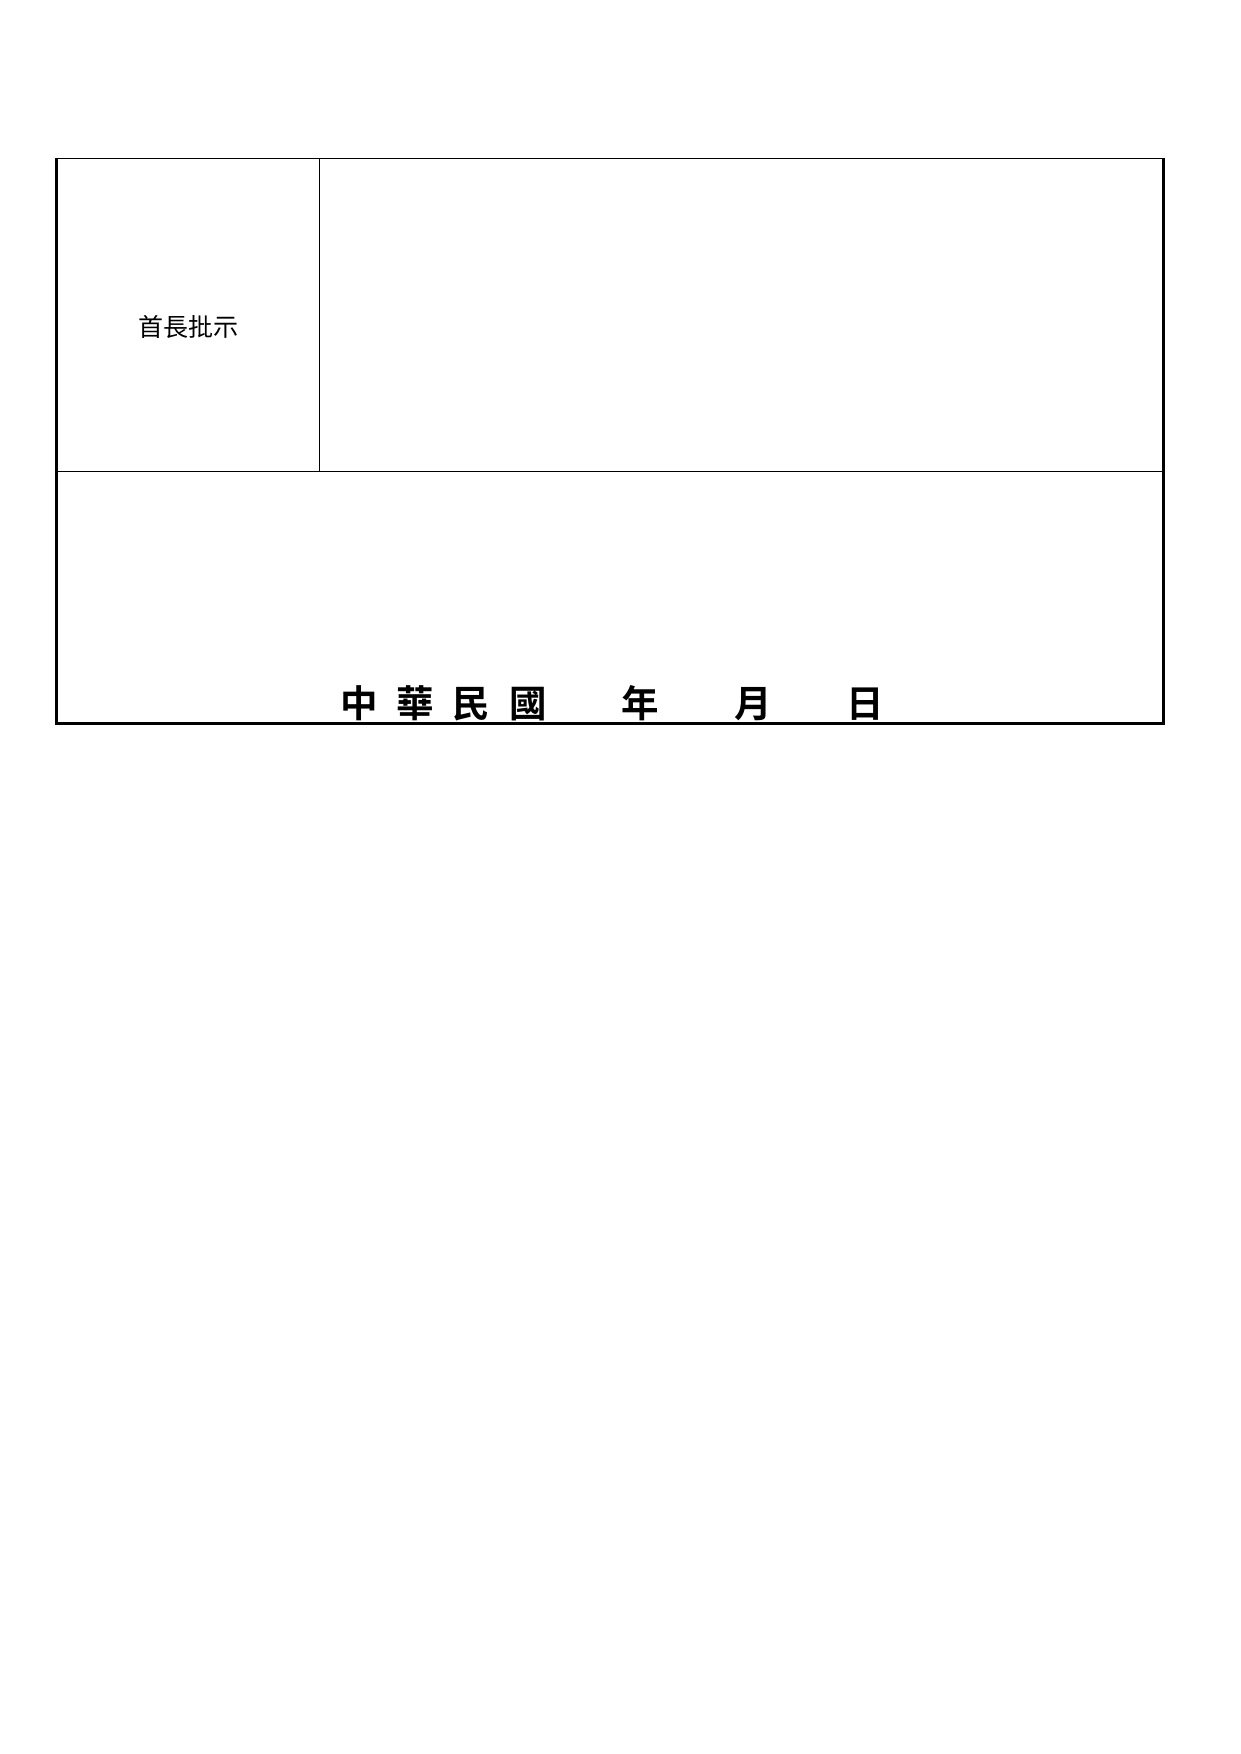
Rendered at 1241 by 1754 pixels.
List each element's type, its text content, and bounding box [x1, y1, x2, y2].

table_cell [320, 159, 1162, 471]
table_cell 中 華 民 國 年 月 日 [58, 472, 1162, 722]
table_cell 首長批示 [58, 159, 319, 471]
